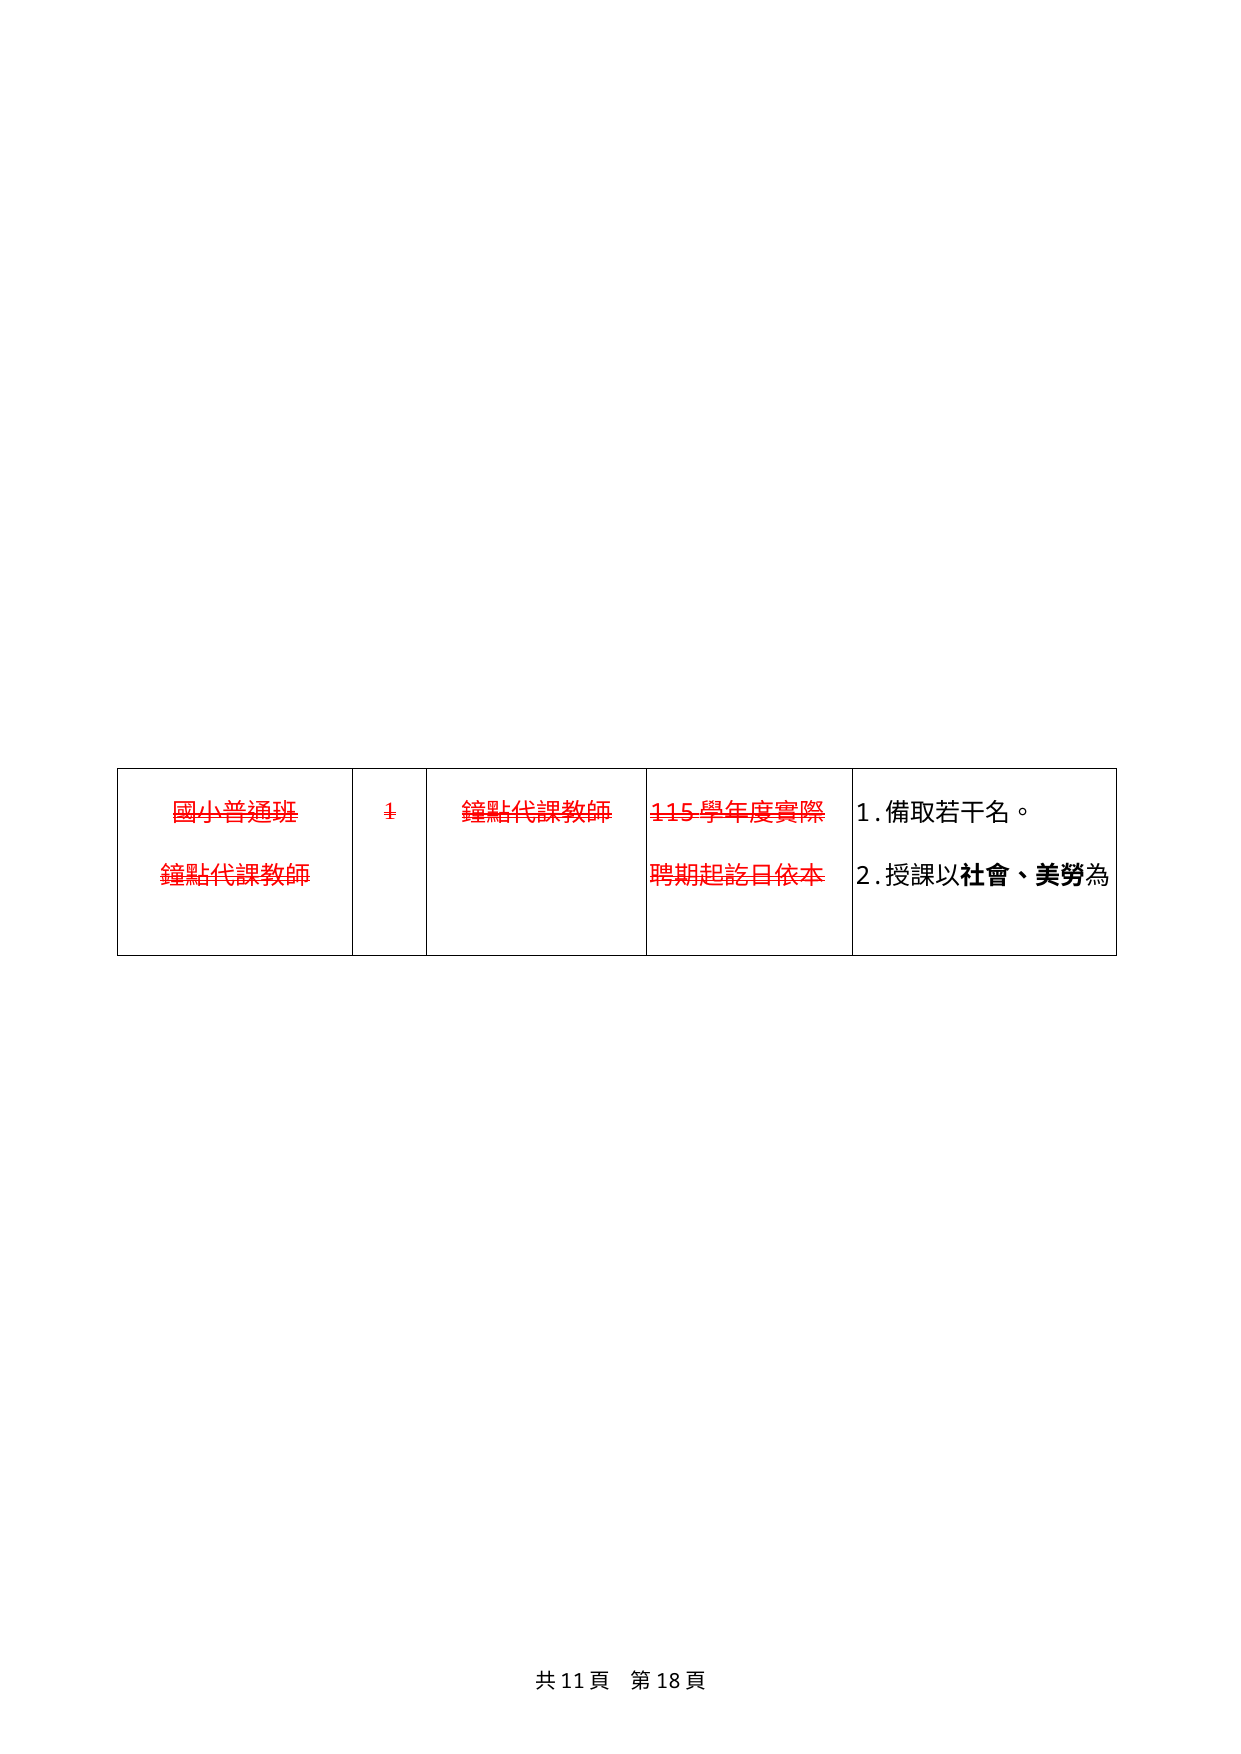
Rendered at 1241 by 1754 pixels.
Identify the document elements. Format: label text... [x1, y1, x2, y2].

table_cell 鐘點代課教師 [427, 769, 646, 954]
table_cell 1 [353, 769, 426, 954]
table_cell 115學年度實際聘期起訖日依本 [647, 769, 852, 954]
table_cell 國小普通班 鐘點代課教師 [118, 769, 352, 954]
table_cell 1.備取若干名。 2.授課以社會、美勞為 [853, 769, 1116, 954]
